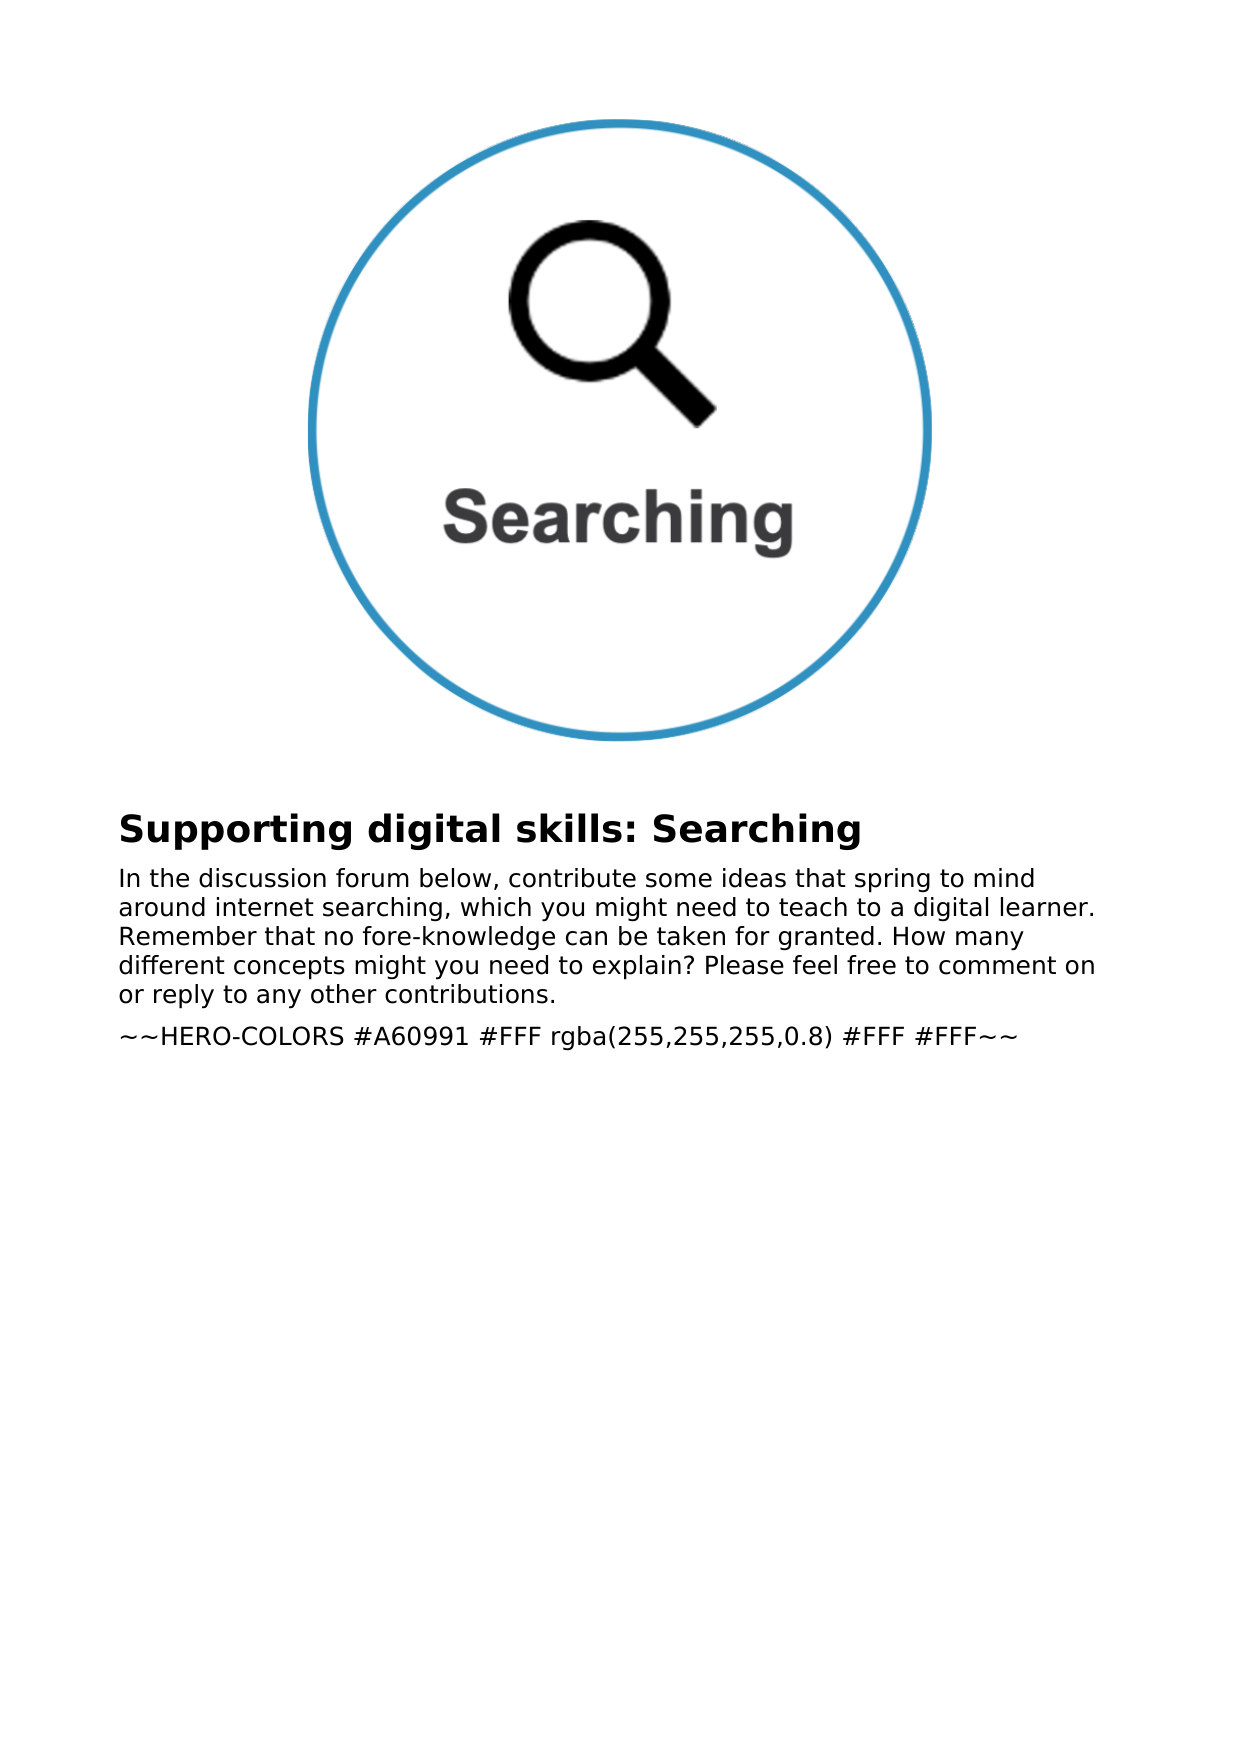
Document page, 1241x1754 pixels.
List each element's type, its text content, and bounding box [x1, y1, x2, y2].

picture [307, 118, 933, 742]
subtitle Supporting digital skills: Searching [118, 808, 1122, 851]
text ~~HERO-COLORS #A60991 #FFF rgba(255,255,255,0.8) #FFF #FFF~~ [118, 1022, 1122, 1051]
text In the discussion forum below, contribute some ideas that spring to mind around internet searching, which you might need to teach to a digital learner. Remember that no fore-knowledge can be taken for granted. How many different concepts might you need to explain? Please feel free to comment on or reply to any other contributions. [118, 864, 1122, 1010]
